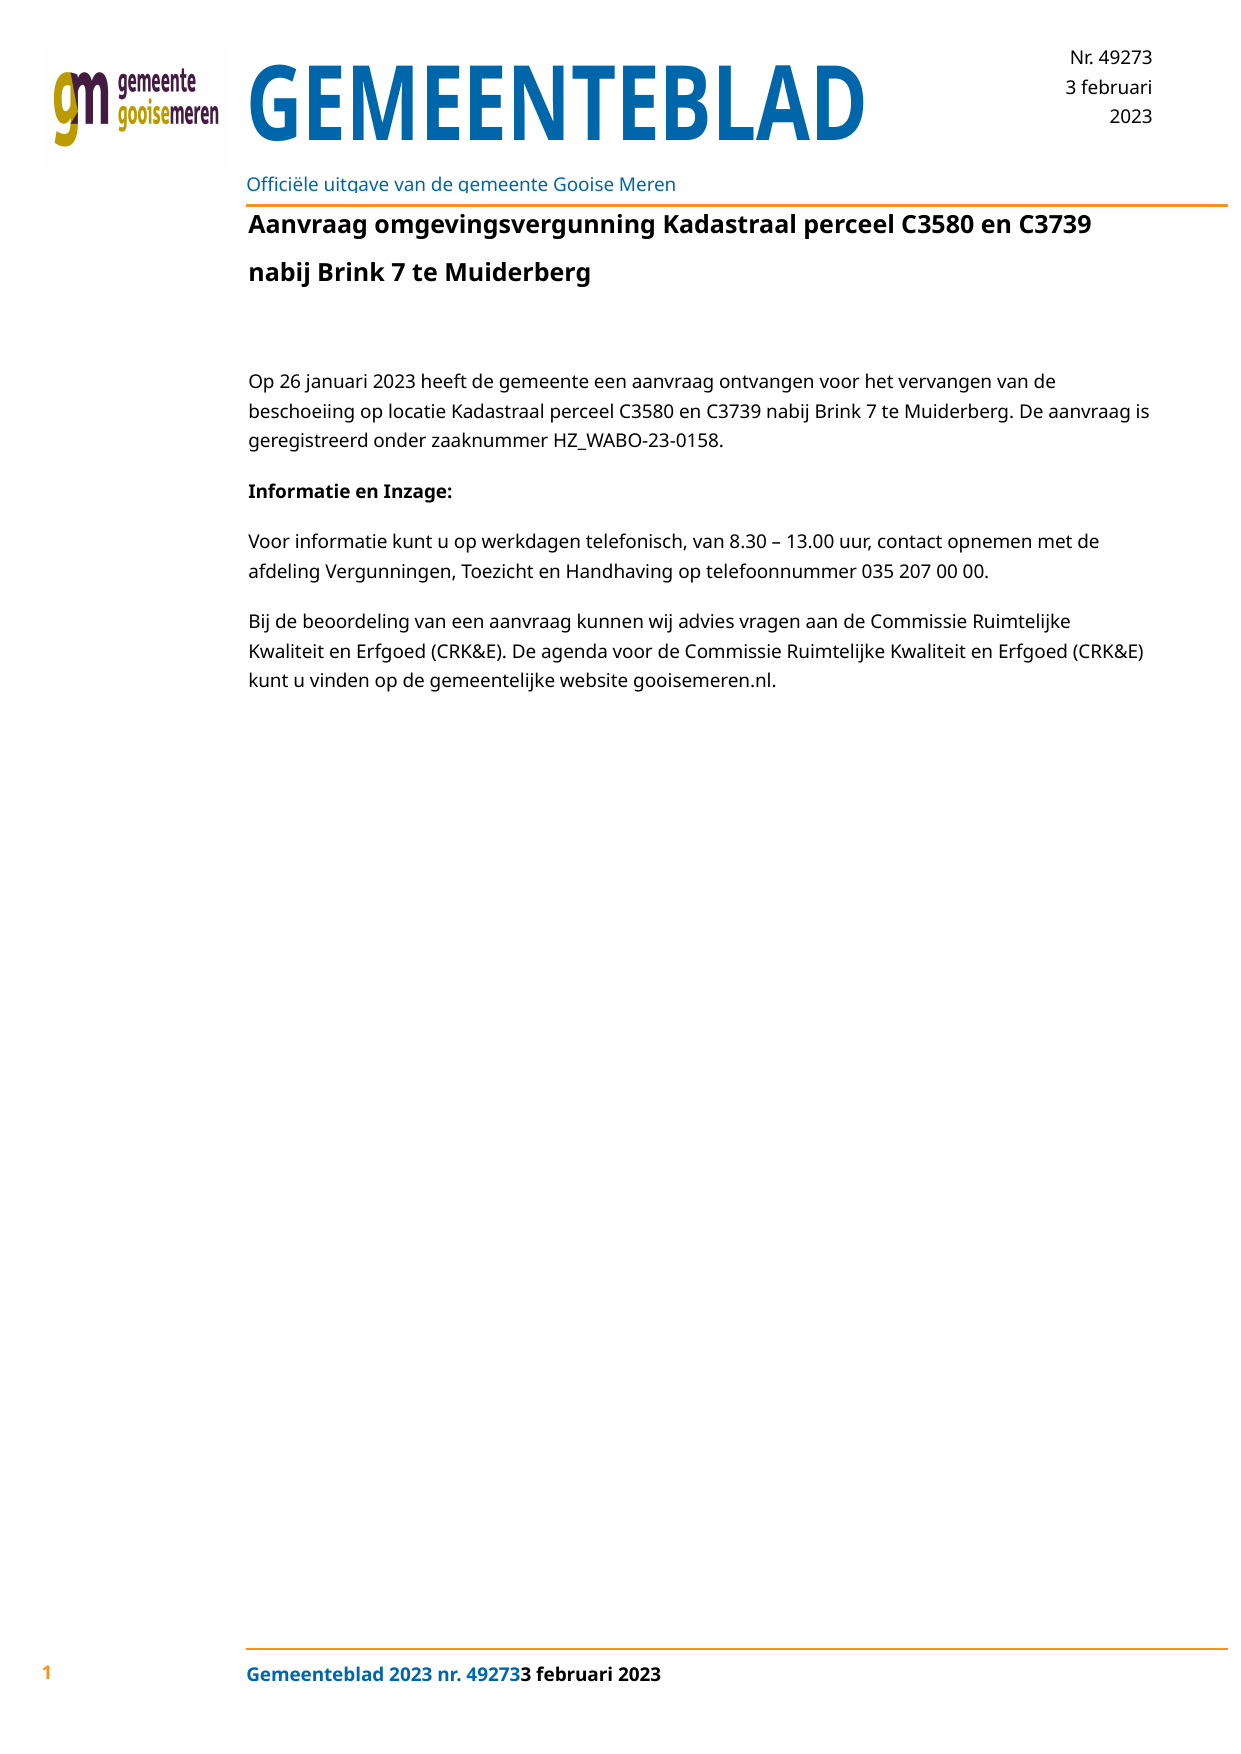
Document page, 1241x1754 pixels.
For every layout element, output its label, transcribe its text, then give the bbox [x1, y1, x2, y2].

picture [41, 47, 231, 172]
text Op 26 januari 2023 heeft de gemeente een aanvraag ontvangen voor het vervangen van de beschoeiing op locatie Kadastraal perceel C3580 en C3739 nabij Brink 7 te Muiderberg. De aanvraag is geregistreerd onder zaaknummer HZ_WABO-23-0158. [248, 368, 1152, 453]
text Informatie en Inzage: [248, 478, 1152, 504]
text Bij de beoordeling van een aanvraag kunnen wij advies vragen aan de Commissie Ruimtelijke Kwaliteit en Erfgoed (CRK&E). De agenda voor de Commissie Ruimtelijke Kwaliteit en Erfgoed (CRK&E) kunt u vinden op de gemeentelijke website gooisemeren.nl. [248, 608, 1152, 693]
text Aanvraag omgevingsvergunning Kadastraal perceel C3580 en C3739 nabij Brink 7 te Muiderberg [248, 207, 1152, 288]
text Voor informatie kunt u op werkdagen telefonisch, van 8.30 – 13.00 uur, contact opnemen met de afdeling Vergunningen, Toezicht en Handhaving op telefoonnummer 035 207 00 00. [248, 528, 1152, 584]
